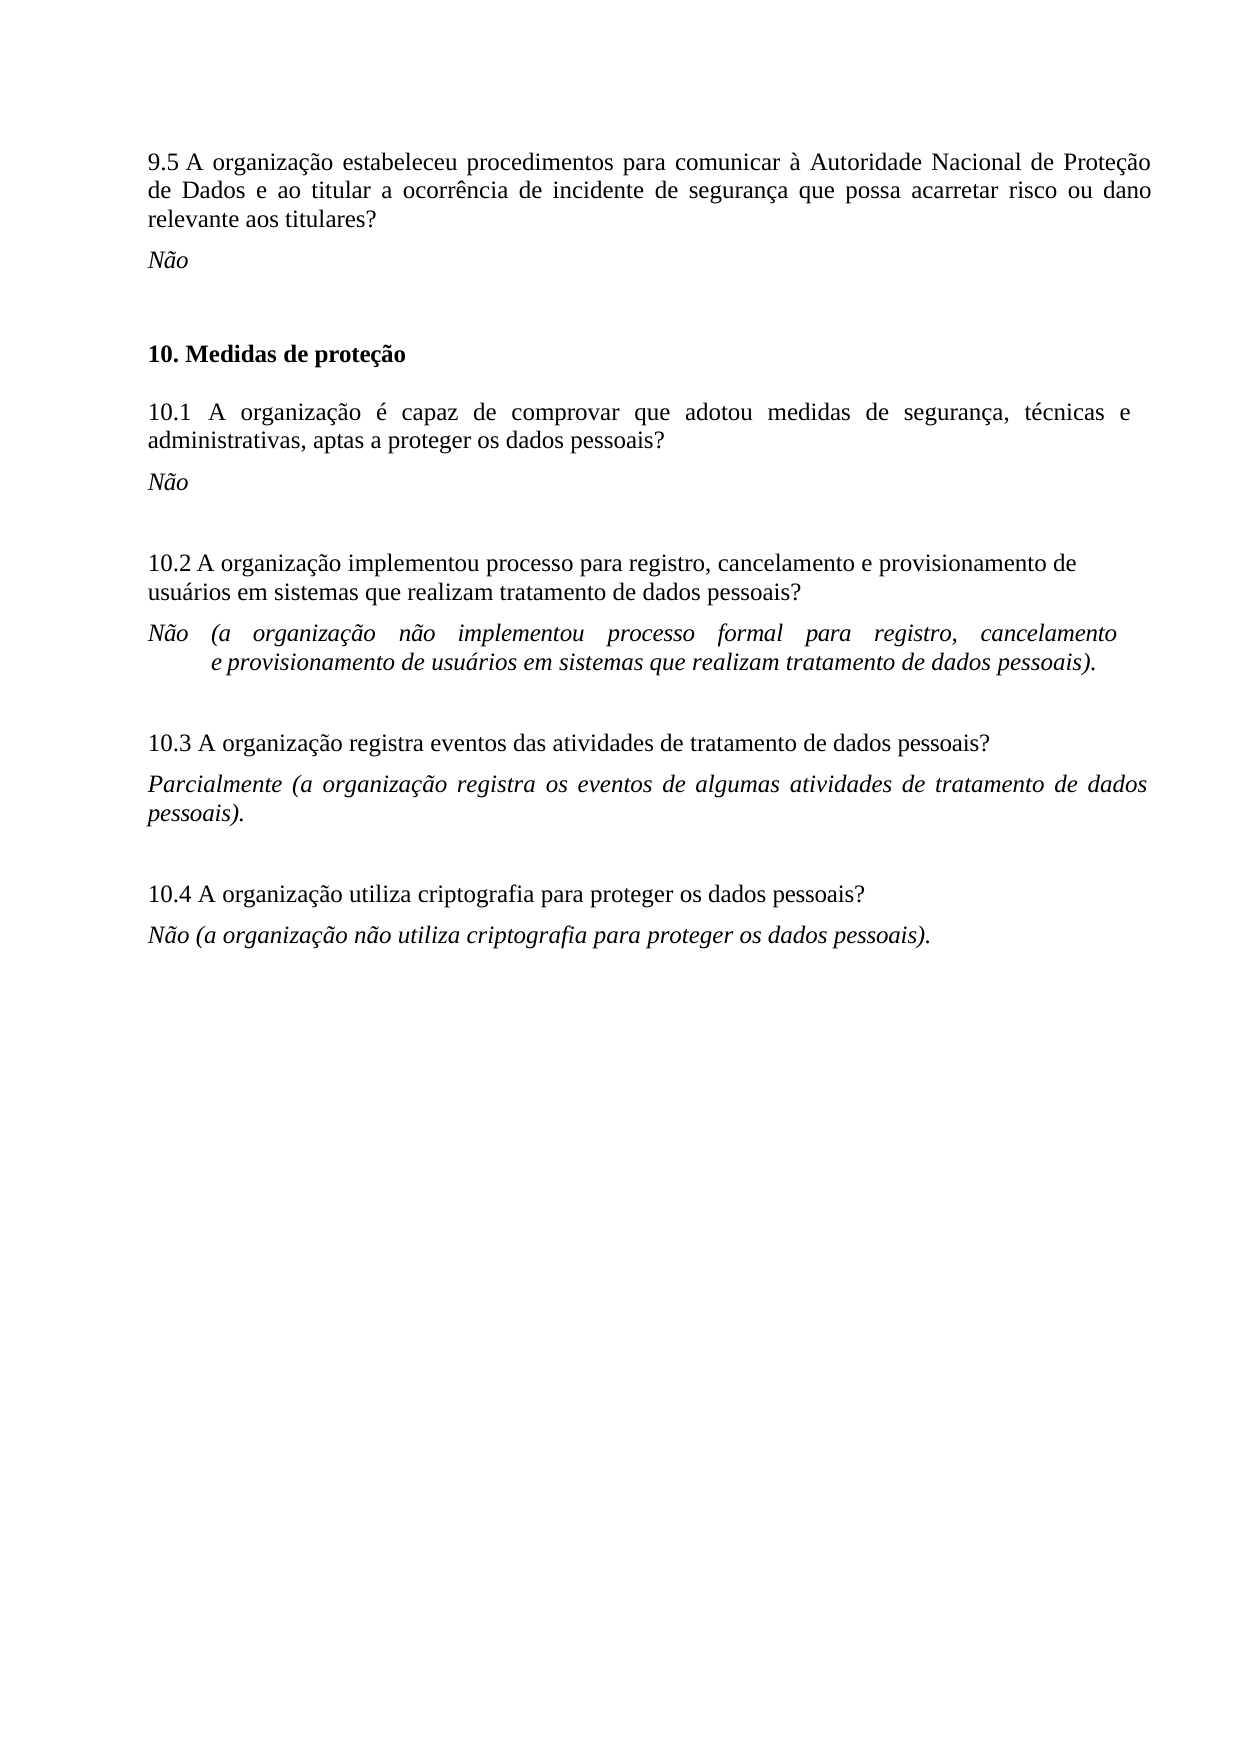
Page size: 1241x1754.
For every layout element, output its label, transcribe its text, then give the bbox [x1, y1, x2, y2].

subtitle A organização implementou processo para registro, cancelamento e provisionamento de usuários em sistemas que realizam tratamento de dados pessoais? [148, 548, 1151, 605]
subtitle A organização é capaz de comprovar que adotou medidas de segurança, técnicas e administrativas, aptas a proteger os dados pessoais? [148, 397, 1151, 454]
text Não (a organização não implementou processo formal para registro, cancelamento e provisionamento de usuários em sistemas que realizam tratamento de dados pessoais). [148, 618, 1151, 675]
text Parcialmente (a organização registra os eventos de algumas atividades de tratamento de dados pessoais). [148, 769, 1176, 826]
subtitle A organização estabeleceu procedimentos para comunicar à Autoridade Nacional de Proteção de Dados e ao titular a ocorrência de incidente de segurança que possa acarretar risco ou dano relevante aos titulares? [148, 147, 1151, 233]
text Não [148, 467, 1176, 496]
subtitle Medidas de proteção [148, 339, 1176, 368]
text Não [148, 246, 1176, 274]
text Não (a organização não utiliza criptografia para proteger os dados pessoais). [148, 920, 1176, 949]
subtitle A organização utiliza criptografia para proteger os dados pessoais? [148, 879, 1176, 907]
subtitle A organização registra eventos das atividades de tratamento de dados pessoais? [148, 728, 1176, 756]
